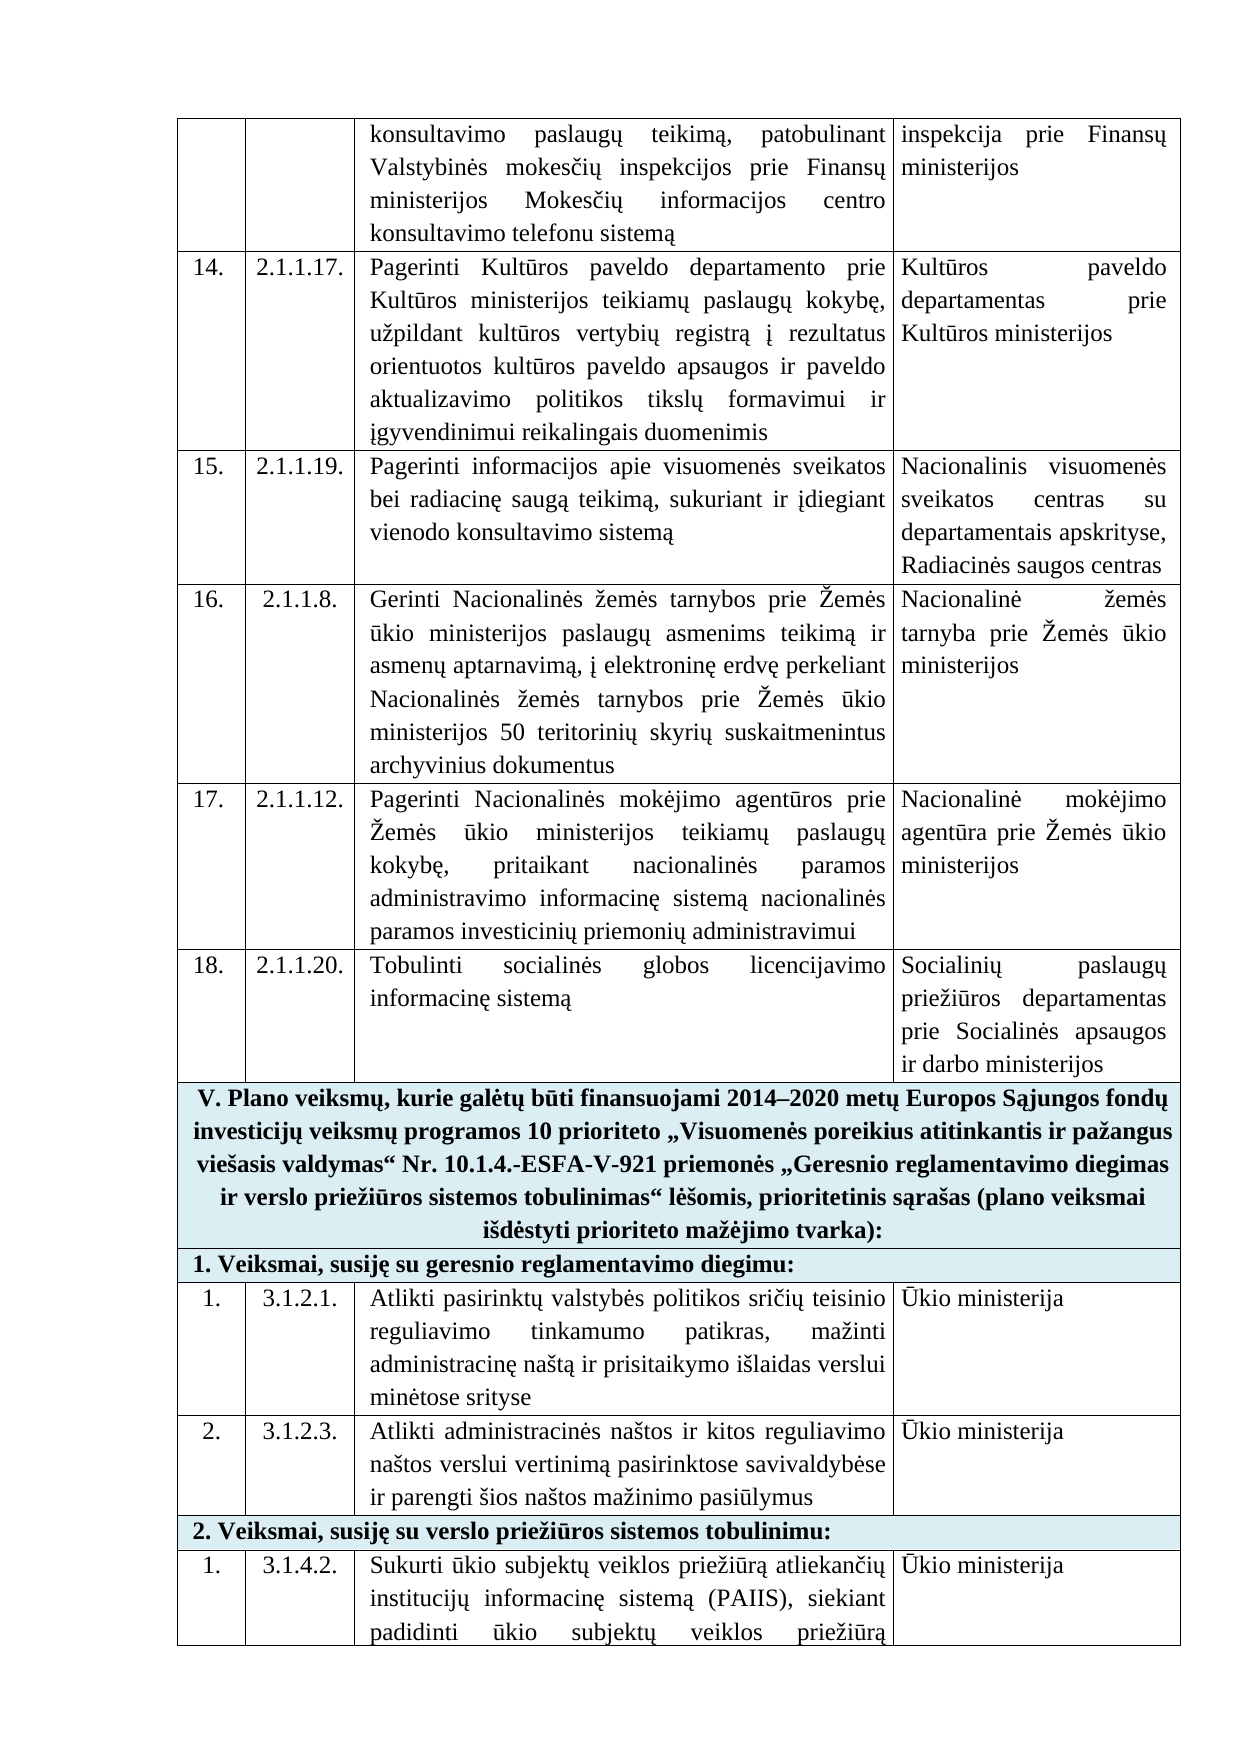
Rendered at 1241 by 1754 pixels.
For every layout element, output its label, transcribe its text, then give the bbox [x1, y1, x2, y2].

table_cell 15. [178, 451, 245, 583]
table_cell inspekcija prie Finansų ministerijos [894, 119, 1180, 251]
table_cell 2.1.1.19. [246, 451, 354, 583]
table_cell 17. [178, 784, 245, 949]
table_cell Ūkio ministerija [894, 1416, 1180, 1515]
table_cell 2.1.1.12. [246, 784, 354, 949]
table_cell 16. [178, 585, 245, 783]
table_cell 18. [178, 950, 245, 1082]
table_cell 3.1.4.2. [246, 1551, 354, 1645]
table_cell Pagerinti Nacionalinės mokėjimo agentūros prie Žemės ūkio ministerijos teikiamų paslaugų kokybę, pritaikant nacionalinės paramos administravimo informacinę sistemą nacionalinės paramos investicinių priemonių administravimui [355, 784, 893, 949]
table_cell 2.1.1.17. [246, 252, 354, 450]
table_cell Ūkio ministerija [894, 1551, 1180, 1645]
table_cell 1. [178, 1551, 245, 1645]
table_cell Sukurti ūkio subjektų veiklos priežiūrą atliekančių institucijų informacinę sistemą (PAIIS), siekiant padidinti ūkio subjektų veiklos priežiūrą [355, 1551, 893, 1645]
table_cell Atlikti administracinės naštos ir kitos reguliavimo naštos verslui vertinimą pasirinktose savivaldybėse ir parengti šios naštos mažinimo pasiūlymus [355, 1416, 893, 1515]
table_cell 2.1.1.8. [246, 585, 354, 783]
table_cell V. Plano veiksmų, kurie galėtų būti finansuojami 2014–2020 metų Europos Sąjungos fondų investicijų veiksmų programos 10 prioriteto „Visuomenės poreikius atitinkantis ir pažangus viešasis valdymas“ Nr. 10.1.4.-ESFA-V-921 priemonės „Geresnio reglamentavimo diegimas ir verslo priežiūros sistemos tobulinimas“ lėšomis, prioritetinis sąrašas (plano veiksmai išdėstyti prioriteto mažėjimo tvarka): [178, 1083, 1180, 1248]
table_cell [246, 119, 354, 251]
table_cell Nacionalinė žemės tarnyba prie Žemės ūkio ministerijos [894, 585, 1180, 783]
table_cell 1. [178, 1283, 245, 1415]
table_cell [178, 119, 245, 251]
table_cell 3.1.2.1. [246, 1283, 354, 1415]
table_cell 2. [178, 1416, 245, 1515]
table_cell 2. Veiksmai, susiję su verslo priežiūros sistemos tobulinimu: [178, 1516, 1180, 1549]
table_cell konsultavimo paslaugų teikimą, patobulinant Valstybinės mokesčių inspekcijos prie Finansų ministerijos Mokesčių informacijos centro konsultavimo telefonu sistemą [355, 119, 893, 251]
table_cell Socialinių paslaugų priežiūros departamentas prie Socialinės apsaugos ir darbo ministerijos [894, 950, 1180, 1082]
table_cell 14. [178, 252, 245, 450]
table_cell Atlikti pasirinktų valstybės politikos sričių teisinio reguliavimo tinkamumo patikras, mažinti administracinę naštą ir prisitaikymo išlaidas verslui minėtose srityse [355, 1283, 893, 1415]
table_cell Gerinti Nacionalinės žemės tarnybos prie Žemės ūkio ministerijos paslaugų asmenims teikimą ir asmenų aptarnavimą, į elektroninę erdvę perkeliant Nacionalinės žemės tarnybos prie Žemės ūkio ministerijos 50 teritorinių skyrių suskaitmenintus archyvinius dokumentus [355, 585, 893, 783]
table_cell Nacionalinis visuomenės sveikatos centras su departamentais apskrityse, Radiacinės saugos centras [894, 451, 1180, 583]
table_cell Ūkio ministerija [894, 1283, 1180, 1415]
table_cell 3.1.2.3. [246, 1416, 354, 1515]
table_cell 2.1.1.20. [246, 950, 354, 1082]
table_cell 1. Veiksmai, susiję su geresnio reglamentavimo diegimu: [178, 1249, 1180, 1282]
table_cell Pagerinti informacijos apie visuomenės sveikatos bei radiacinę saugą teikimą, sukuriant ir įdiegiant vienodo konsultavimo sistemą [355, 451, 893, 583]
table_cell Kultūros paveldo departamentas prie Kultūros ministerijos [894, 252, 1180, 450]
table_cell Nacionalinė mokėjimo agentūra prie Žemės ūkio ministerijos [894, 784, 1180, 949]
table_cell Pagerinti Kultūros paveldo departamento prie Kultūros ministerijos teikiamų paslaugų kokybę, užpildant kultūros vertybių registrą į rezultatus orientuotos kultūros paveldo apsaugos ir paveldo aktualizavimo politikos tikslų formavimui ir įgyvendinimui reikalingais duomenimis [355, 252, 893, 450]
table_cell Tobulinti socialinės globos licencijavimo informacinę sistemą [355, 950, 893, 1082]
